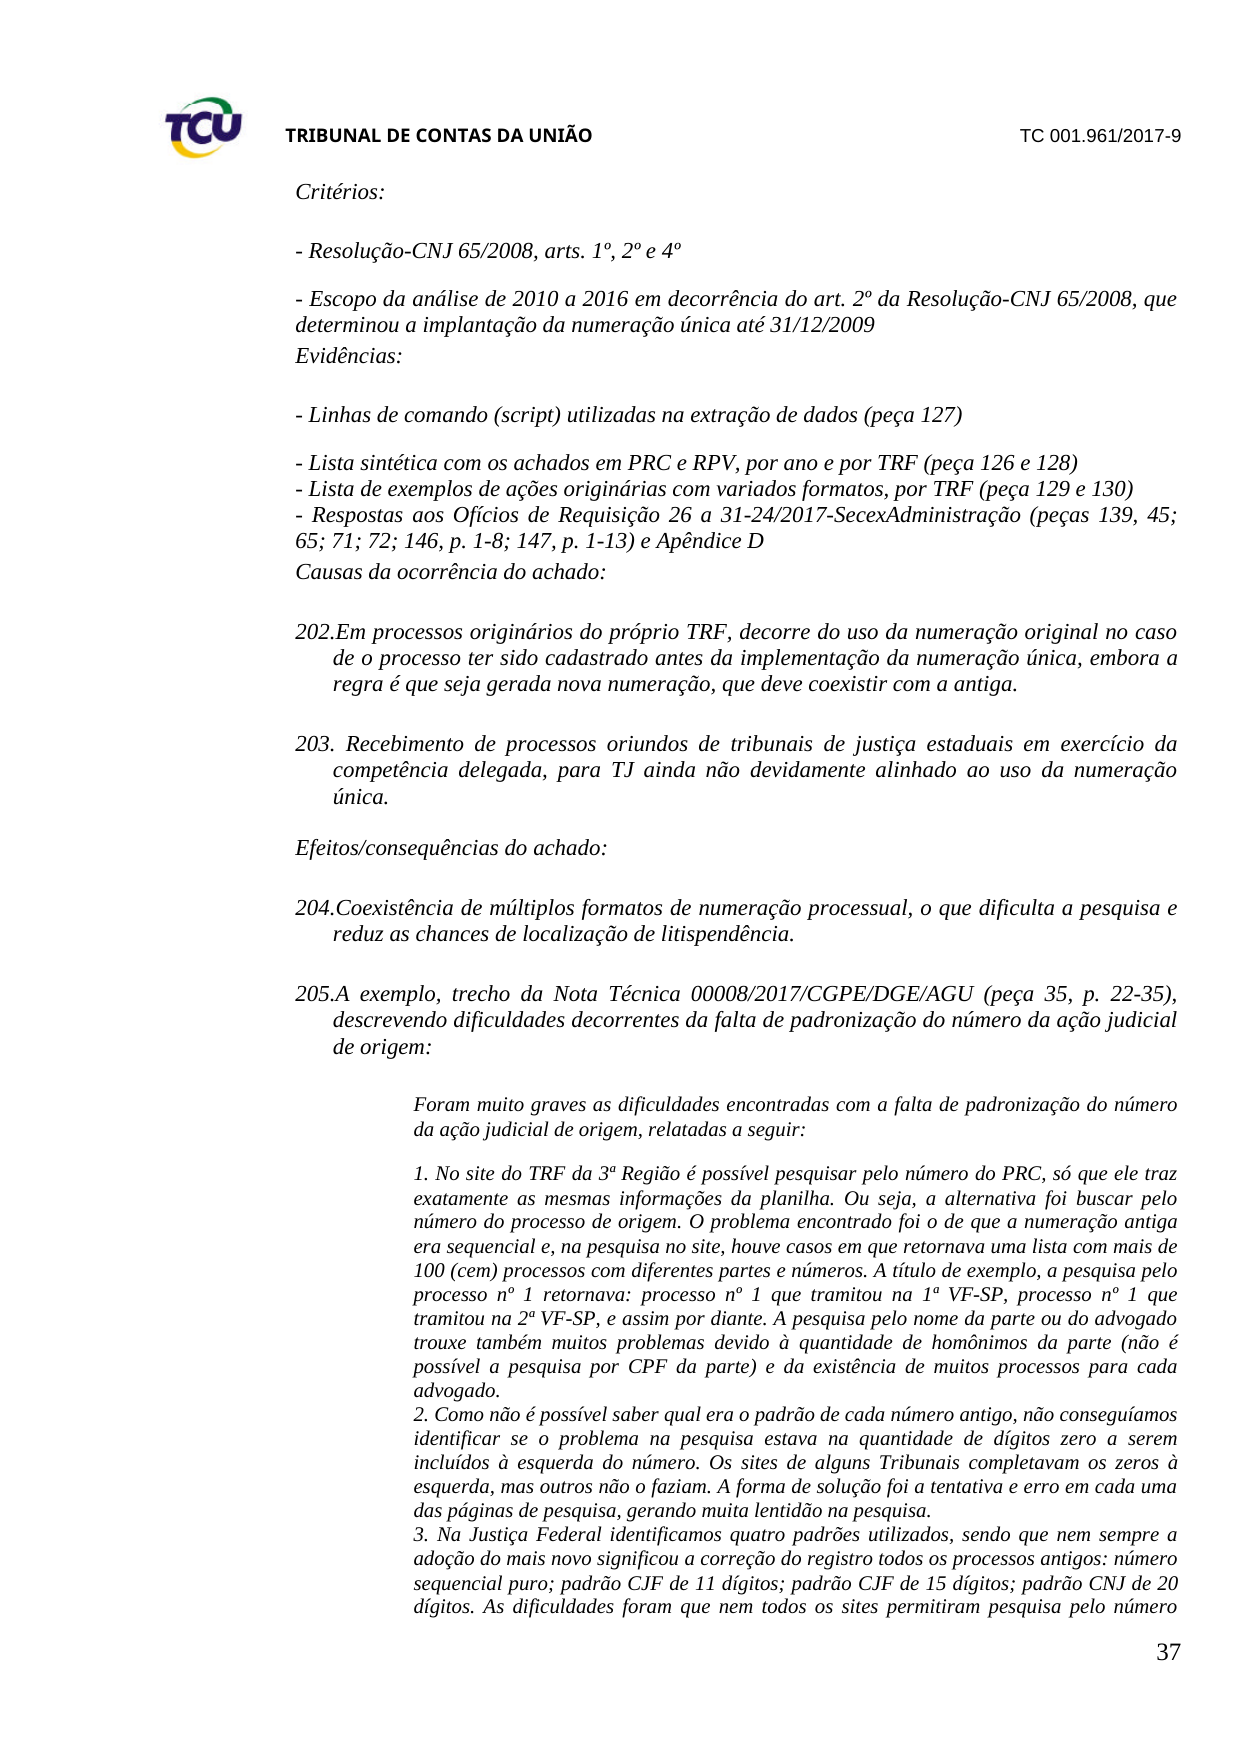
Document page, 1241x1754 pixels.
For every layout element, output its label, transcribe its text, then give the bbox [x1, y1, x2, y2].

text Foram muito graves as dificuldades encontradas com a falta de padronização do número da ação judicial de origem, relatadas a seguir: [413, 1092, 1181, 1141]
text 1. No site do TRF da 3ª Região é possível pesquisar pelo número do PRC, só que ele traz exatamente as mesmas informações da planilha. Ou seja, a alternativa foi buscar pelo número do processo de origem. O problema encontrado foi o de que a numeração antiga era sequencial e, na pesquisa no site, houve casos em que retornava uma lista com mais de 100 (cem) processos com diferentes partes e números. A título de exemplo, a pesquisa pelo processo nº 1 retornava: processo nº 1 que tramitou na 1ª VF-SP, processo nº 1 que tramitou na 2ª VF-SP, e assim por diante. A pesquisa pelo nome da parte ou do advogado trouxe também muitos problemas devido à quantidade de homônimos da parte (não é possível a pesquisa por CPF da parte) e da existência de muitos processos para cada advogado. [413, 1161, 1181, 1402]
text 3. Na Justiça Federal identificamos quatro padrões utilizados, sendo que nem sempre a adoção do mais novo significou a correção do registro todos os processos antigos: número sequencial puro; padrão CJF de 11 dígitos; padrão CJF de 15 dígitos; padrão CNJ de 20 dígitos. As dificuldades foram que nem todos os sites permitiram pesquisa pelo número [413, 1522, 1181, 1618]
list A exemplo, trecho da Nota Técnica 00008/2017/CGPE/DGE/AGU (peça 35, p. 22-35), descrevendo dificuldades decorrentes da falta de padronização do número da ação judicial de origem: [295, 980, 1181, 1059]
text - Respostas aos Ofícios de Requisição 26 a 31-24/2017-SecexAdministração (peças 139, 45; 65; 71; 72; 146, p. 1-8; 147, p. 1-13) e Apêndice D [295, 501, 1181, 554]
text - Lista sintética com os achados em PRC e RPV, por ano e por TRF (peça 126 e 128) [295, 448, 1181, 475]
subtitle Efeitos/consequências do achado: [295, 834, 1181, 861]
list Recebimento de processos oriundos de tribunais de justiça estaduais em exercício da competência delegada, para TJ ainda não devidamente alinhado ao uso da numeração única. [295, 730, 1181, 809]
subtitle Causas da ocorrência do achado: [295, 558, 1181, 584]
list Coexistência de múltiplos formatos de numeração processual, o que dificulta a pesquisa e reduz as chances de localização de litispendência. [295, 894, 1181, 947]
text 2. Como não é possível saber qual era o padrão de cada número antigo, não conseguíamos identificar se o problema na pesquisa estava na quantidade de dígitos zero a serem incluídos à esquerda do número. Os sites de alguns Tribunais completavam os zeros à esquerda, mas outros não o faziam. A forma de solução foi a tentativa e erro em cada uma das páginas de pesquisa, gerando muita lentidão na pesquisa. [413, 1402, 1181, 1522]
text - Lista de exemplos de ações originárias com variados formatos, por TRF (peça 129 e 130) [295, 475, 1181, 501]
subtitle Evidências: [295, 342, 1181, 368]
text - Resolução-CNJ 65/2008, arts. 1º, 2º e 4º [295, 238, 1181, 264]
list Em processos originários do próprio TRF, decorre do uso da numeração original no caso de o processo ter sido cadastrado antes da implementação da numeração única, embora a regra é que seja gerada nova numeração, que deve coexistir com a antiga. [295, 618, 1181, 697]
text - Linhas de comando (script) utilizadas na extração de dados (peça 127) [295, 401, 1181, 428]
subtitle Critérios: [295, 178, 1181, 204]
text - Escopo da análise de 2010 a 2016 em decorrência do art. 2º da Resolução-CNJ 65/2008, que determinou a implantação da numeração única até 31/12/2009 [295, 285, 1181, 337]
